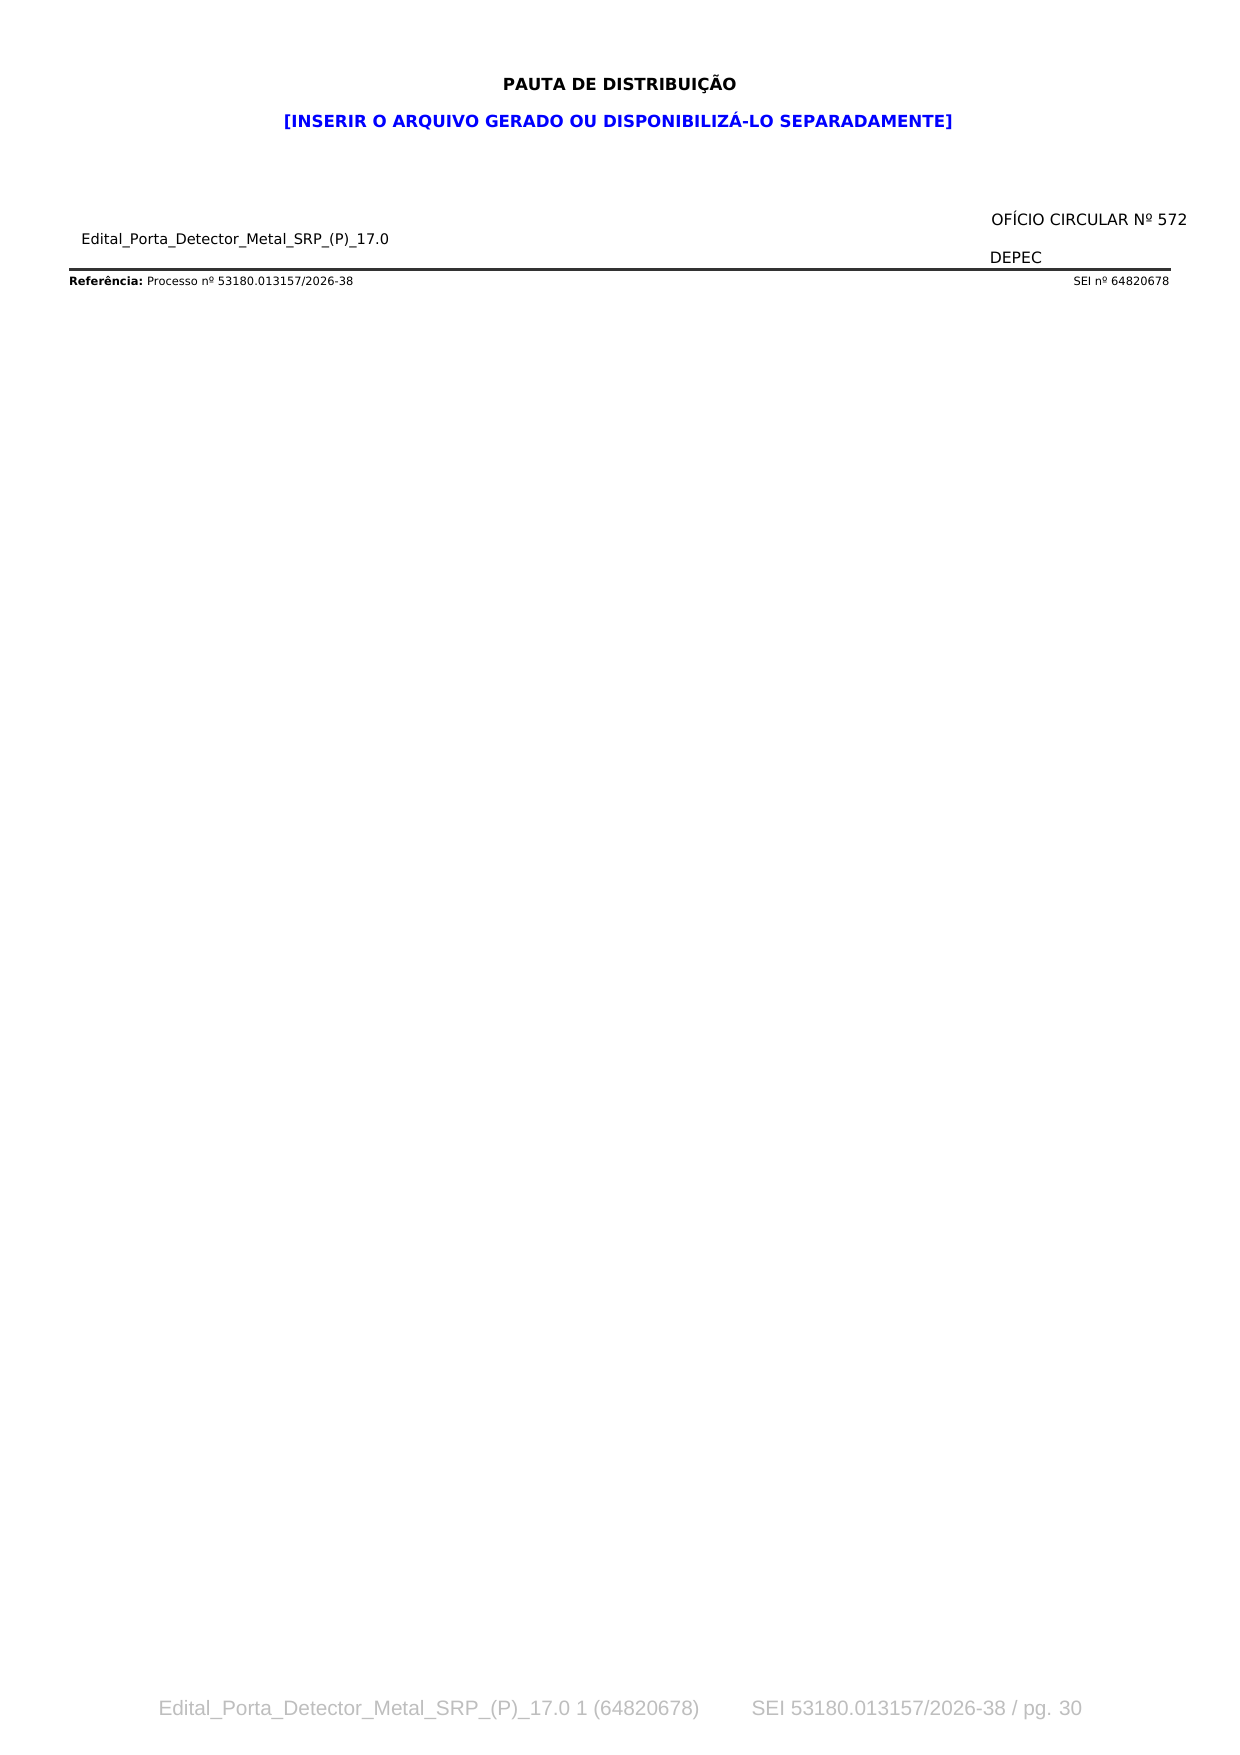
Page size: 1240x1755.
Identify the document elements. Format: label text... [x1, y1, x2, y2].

text Edital_Porta_Detector_Metal_SRP_(P)_17.0 [81, 231, 1186, 247]
text [INSERIR O ARQUIVO GERADO OU DISPONIBILIZÁ-LO SEPARADAMENTE] [69, 112, 1168, 131]
text OFÍCIO CIRCULAR Nº 572 [69, 211, 1187, 229]
subtitle PAUTA DE DISTRIBUIÇÃO [69, 75, 1170, 94]
text DEPEC [69, 249, 1041, 267]
text Referência: Processo nº 53180.013157/2026-38 SEI nº 64820678 [69, 275, 1186, 288]
